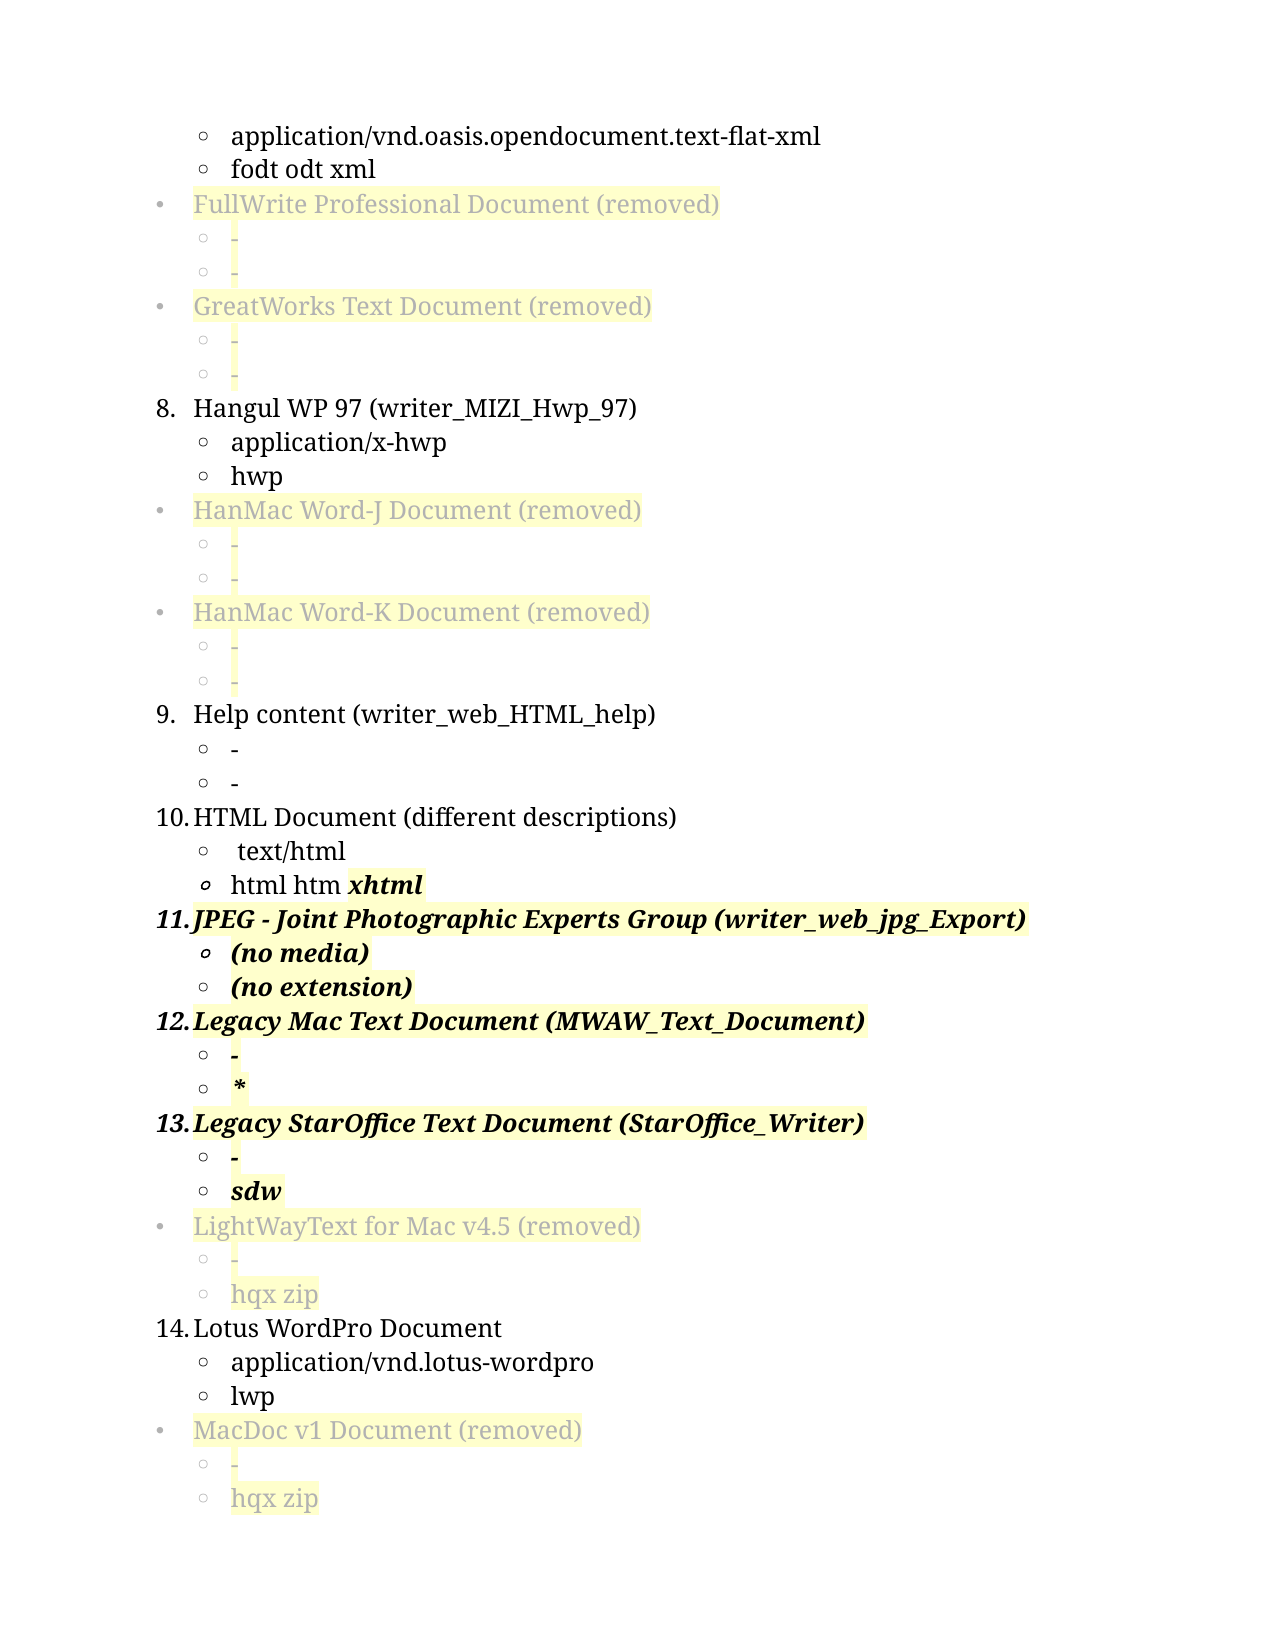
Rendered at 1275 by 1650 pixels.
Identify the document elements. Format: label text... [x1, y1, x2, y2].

list - [193, 527, 1157, 561]
list text/html [193, 833, 1157, 867]
list - [193, 1242, 1157, 1276]
list - [193, 357, 1157, 391]
list Help content (writer_web_HTML_help) [156, 697, 1157, 731]
list sdw [193, 1174, 1157, 1208]
list fodt odt xml [193, 152, 1157, 186]
list (no media) [193, 936, 1157, 970]
list HanMac Word-K Document (removed) [156, 595, 1157, 629]
list hwp [193, 459, 1157, 493]
list - [193, 561, 1157, 595]
list MacDoc v1 Document (removed) [156, 1412, 1157, 1447]
list GreatWorks Text Document (removed) [156, 288, 1157, 322]
list lwp [193, 1378, 1157, 1412]
list - [193, 254, 1157, 288]
list hqx zip [193, 1481, 1157, 1515]
list Legacy StarOffice Text Document (StarOffice_Writer) [156, 1106, 1157, 1140]
list FullWrite Professional Document (removed) [156, 186, 1157, 220]
list application/x-hwp [193, 425, 1157, 459]
list - [193, 731, 1157, 765]
list html htm xhtml [193, 867, 1157, 902]
list JPEG - Joint Photographic Experts Group (writer_web_jpg_Export) [156, 902, 1157, 936]
list - [193, 1140, 1157, 1174]
list HanMac Word-J Document (removed) [156, 493, 1157, 527]
list hqx zip [193, 1276, 1157, 1310]
list application/vnd.lotus-wordpro [193, 1344, 1157, 1378]
list - [193, 629, 1157, 663]
list - [193, 765, 1157, 799]
list - [193, 322, 1157, 357]
list - [193, 663, 1157, 697]
list Legacy Mac Text Document (MWAW_Text_Document) [156, 1004, 1157, 1038]
list - [193, 1038, 1157, 1072]
list HTML Document (different descriptions) [156, 799, 1157, 833]
list Lotus WordPro Document [156, 1310, 1157, 1344]
list Hangul WP 97 (writer_MIZI_Hwp_97) [156, 391, 1157, 425]
list (no extension) [193, 970, 1157, 1004]
list application/vnd.oasis.opendocument.text-flat-xml [193, 118, 1157, 152]
list - [193, 220, 1157, 254]
list - [193, 1447, 1157, 1481]
list LightWayText for Mac v4.5 (removed) [156, 1208, 1157, 1242]
list * [193, 1072, 1157, 1106]
